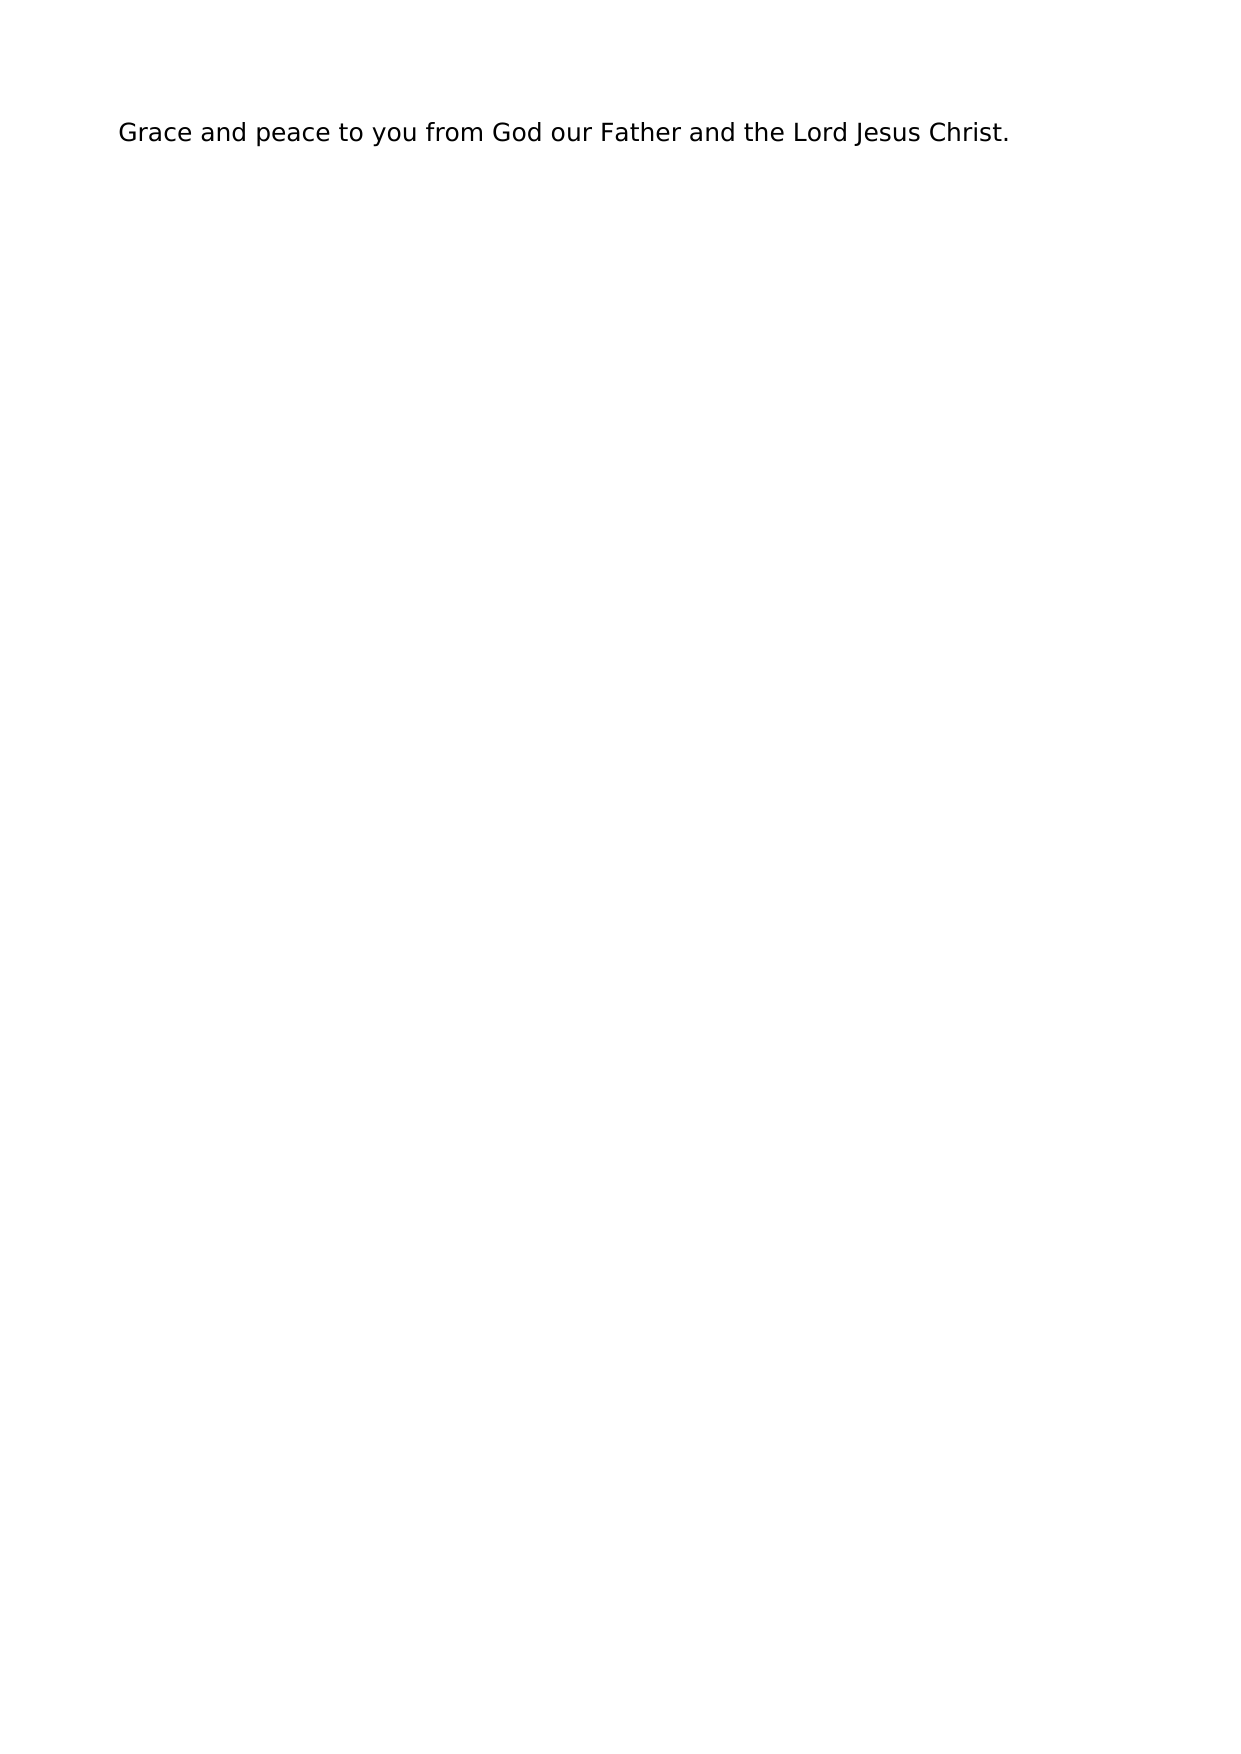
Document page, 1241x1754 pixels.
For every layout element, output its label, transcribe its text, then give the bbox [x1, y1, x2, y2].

text Grace and peace to you from God our Father and the Lord Jesus Christ. [118, 118, 1122, 147]
